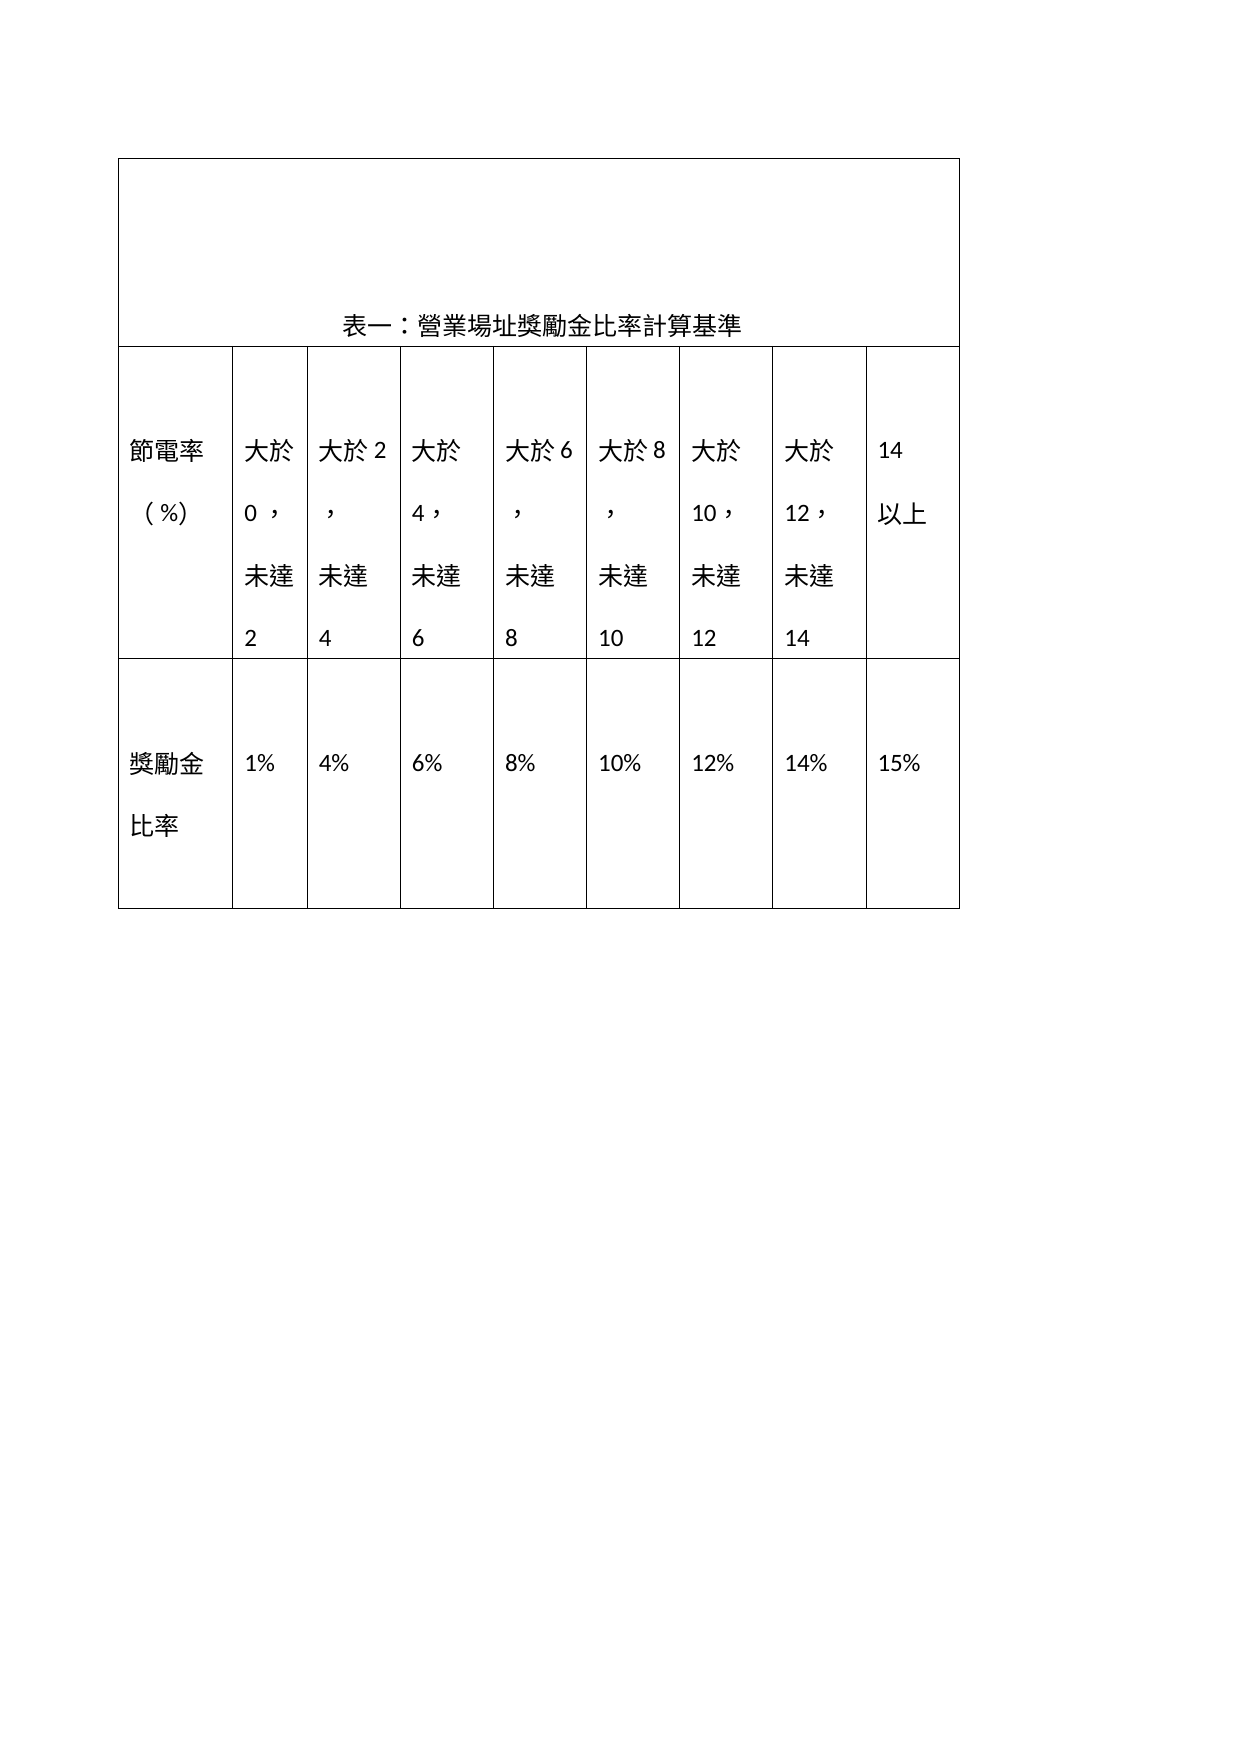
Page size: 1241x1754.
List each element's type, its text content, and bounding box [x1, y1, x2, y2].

table_cell 14 以上 [867, 347, 959, 658]
table_header 表一：營業場址獎勵金比率計算基準 [119, 159, 959, 346]
table_cell 大於10，未達12 [680, 347, 772, 658]
table_cell 大於0 ， 未達 2 [233, 347, 307, 658]
table_cell 1% [233, 659, 307, 908]
table_cell 4% [308, 659, 400, 908]
table_cell 大於6 ， 未達 8 [494, 347, 586, 658]
table_cell 10% [587, 659, 679, 908]
table_cell 大於12，未達14 [773, 347, 866, 658]
table_cell 6% [401, 659, 493, 908]
table_cell 獎勵金 比率 [119, 659, 232, 908]
table_cell 大於4， 未達 6 [401, 347, 493, 658]
table_cell 大於2 ， 未達 4 [308, 347, 400, 658]
table_cell 15% [867, 659, 959, 908]
table_cell 節電率（ %） [119, 347, 232, 658]
table_cell 14% [773, 659, 866, 908]
table_cell 8% [494, 659, 586, 908]
table_cell 12% [680, 659, 772, 908]
table_cell 大於8 ， 未達10 [587, 347, 679, 658]
